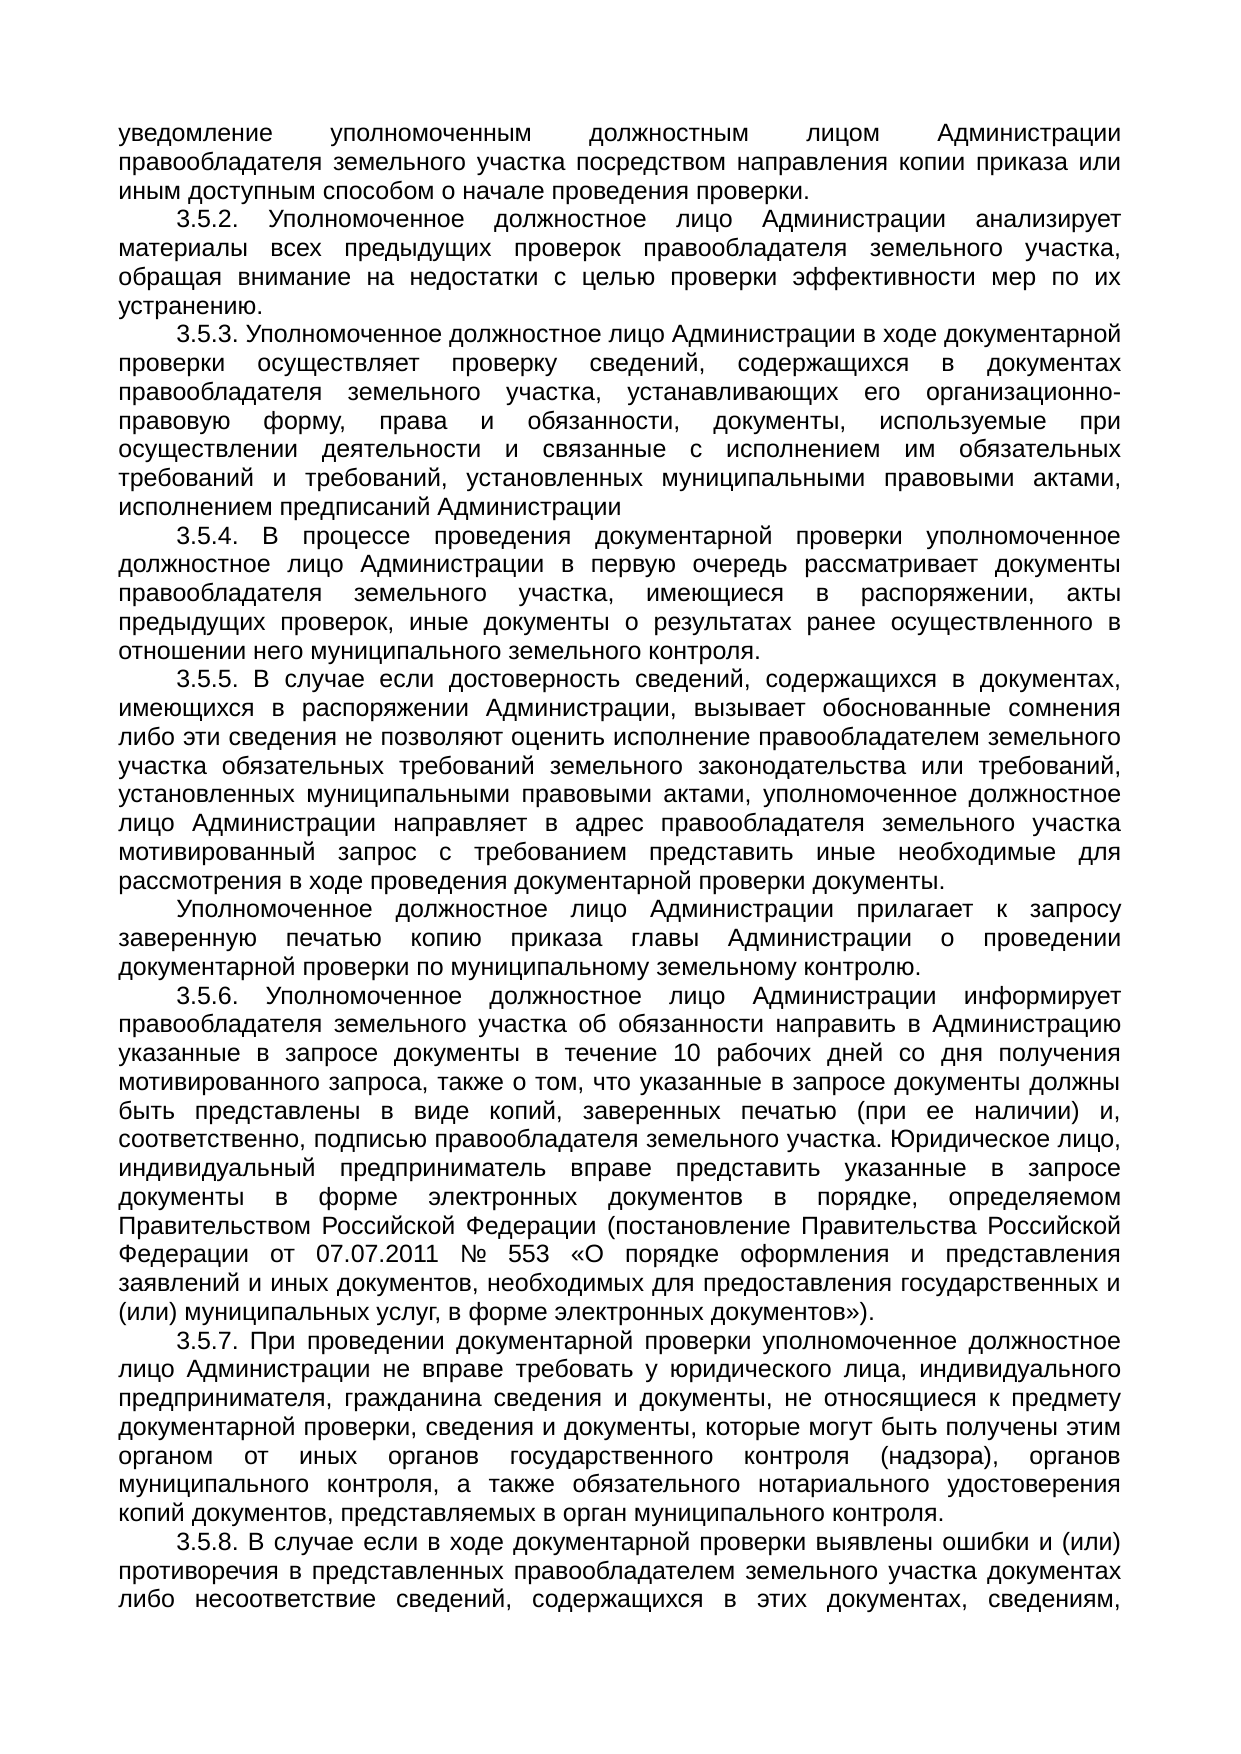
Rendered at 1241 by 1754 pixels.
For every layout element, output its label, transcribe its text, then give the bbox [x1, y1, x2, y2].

text 3.5.5. В случае если достоверность сведений, содержащихся в документах, имеющихся в распоряжении Администрации, вызывает обоснованные сомнения либо эти сведения не позволяют оценить исполнение правообладателем земельного участка обязательных требований земельного законодательства или требований, установленных муниципальными правовыми актами, уполномоченное должностное лицо Администрации направляет в адрес правообладателя земельного участка мотивированный запрос с требованием представить иные необходимые для рассмотрения в ходе проведения документарной проверки документы. [118, 664, 1122, 894]
text 3.5.8. В случае если в ходе документарной проверки выявлены ошибки и (или) противоречия в представленных правообладателем земельного участка документах либо несоответствие сведений, содержащихся в этих документах, сведениям, [118, 1527, 1122, 1613]
text уведомление уполномоченным должностным лицом Администрации правообладателя земельного участка посредством направления копии приказа или иным доступным способом о начале проведения проверки. [118, 118, 1122, 204]
text 3.5.2. Уполномоченное должностное лицо Администрации анализирует материалы всех предыдущих проверок правообладателя земельного участка, обращая внимание на недостатки с целью проверки эффективности мер по их устранению. [118, 204, 1122, 319]
text 3.5.7. При проведении документарной проверки уполномоченное должностное лицо Администрации не вправе требовать у юридического лица, индивидуального предпринимателя, гражданина сведения и документы, не относящиеся к предмету документарной проверки, сведения и документы, которые могут быть получены этим органом от иных органов государственного контроля (надзора), органов муниципального контроля, а также обязательного нотариального удостоверения копий документов, представляемых в орган муниципального контроля. [118, 1326, 1122, 1527]
text Уполномоченное должностное лицо Администрации прилагает к запросу заверенную печатью копию приказа главы Администрации о проведении документарной проверки по муниципальному земельному контролю. [118, 894, 1122, 981]
text 3.5.3. Уполномоченное должностное лицо Администрации в ходе документарной проверки осуществляет проверку сведений, содержащихся в документах правообладателя земельного участка, устанавливающих его организационно-правовую форму, права и обязанности, документы, используемые при осуществлении деятельности и связанные с исполнением им обязательных требований и требований, установленных муниципальными правовыми актами, исполнением предписаний Администрации [118, 319, 1122, 521]
text 3.5.4. В процессе проведения документарной проверки уполномоченное должностное лицо Администрации в первую очередь рассматривает документы правообладателя земельного участка, имеющиеся в распоряжении, акты предыдущих проверок, иные документы о результатах ранее осуществленного в отношении него муниципального земельного контроля. [118, 521, 1122, 664]
text 3.5.6. Уполномоченное должностное лицо Администрации информирует правообладателя земельного участка об обязанности направить в Администрацию указанные в запросе документы в течение 10 рабочих дней со дня получения мотивированного запроса, также о том, что указанные в запросе документы должны быть представлены в виде копий, заверенных печатью (при ее наличии) и, соответственно, подписью правообладателя земельного участка. Юридическое лицо, индивидуальный предприниматель вправе представить указанные в запросе документы в форме электронных документов в порядке, определяемом Правительством Российской Федерации (постановление Правительства Российской Федерации от 07.07.2011 № 553 «О порядке оформления и представления заявлений и иных документов, необходимых для предоставления государственных и (или) муниципальных услуг, в форме электронных документов»). [118, 981, 1122, 1326]
